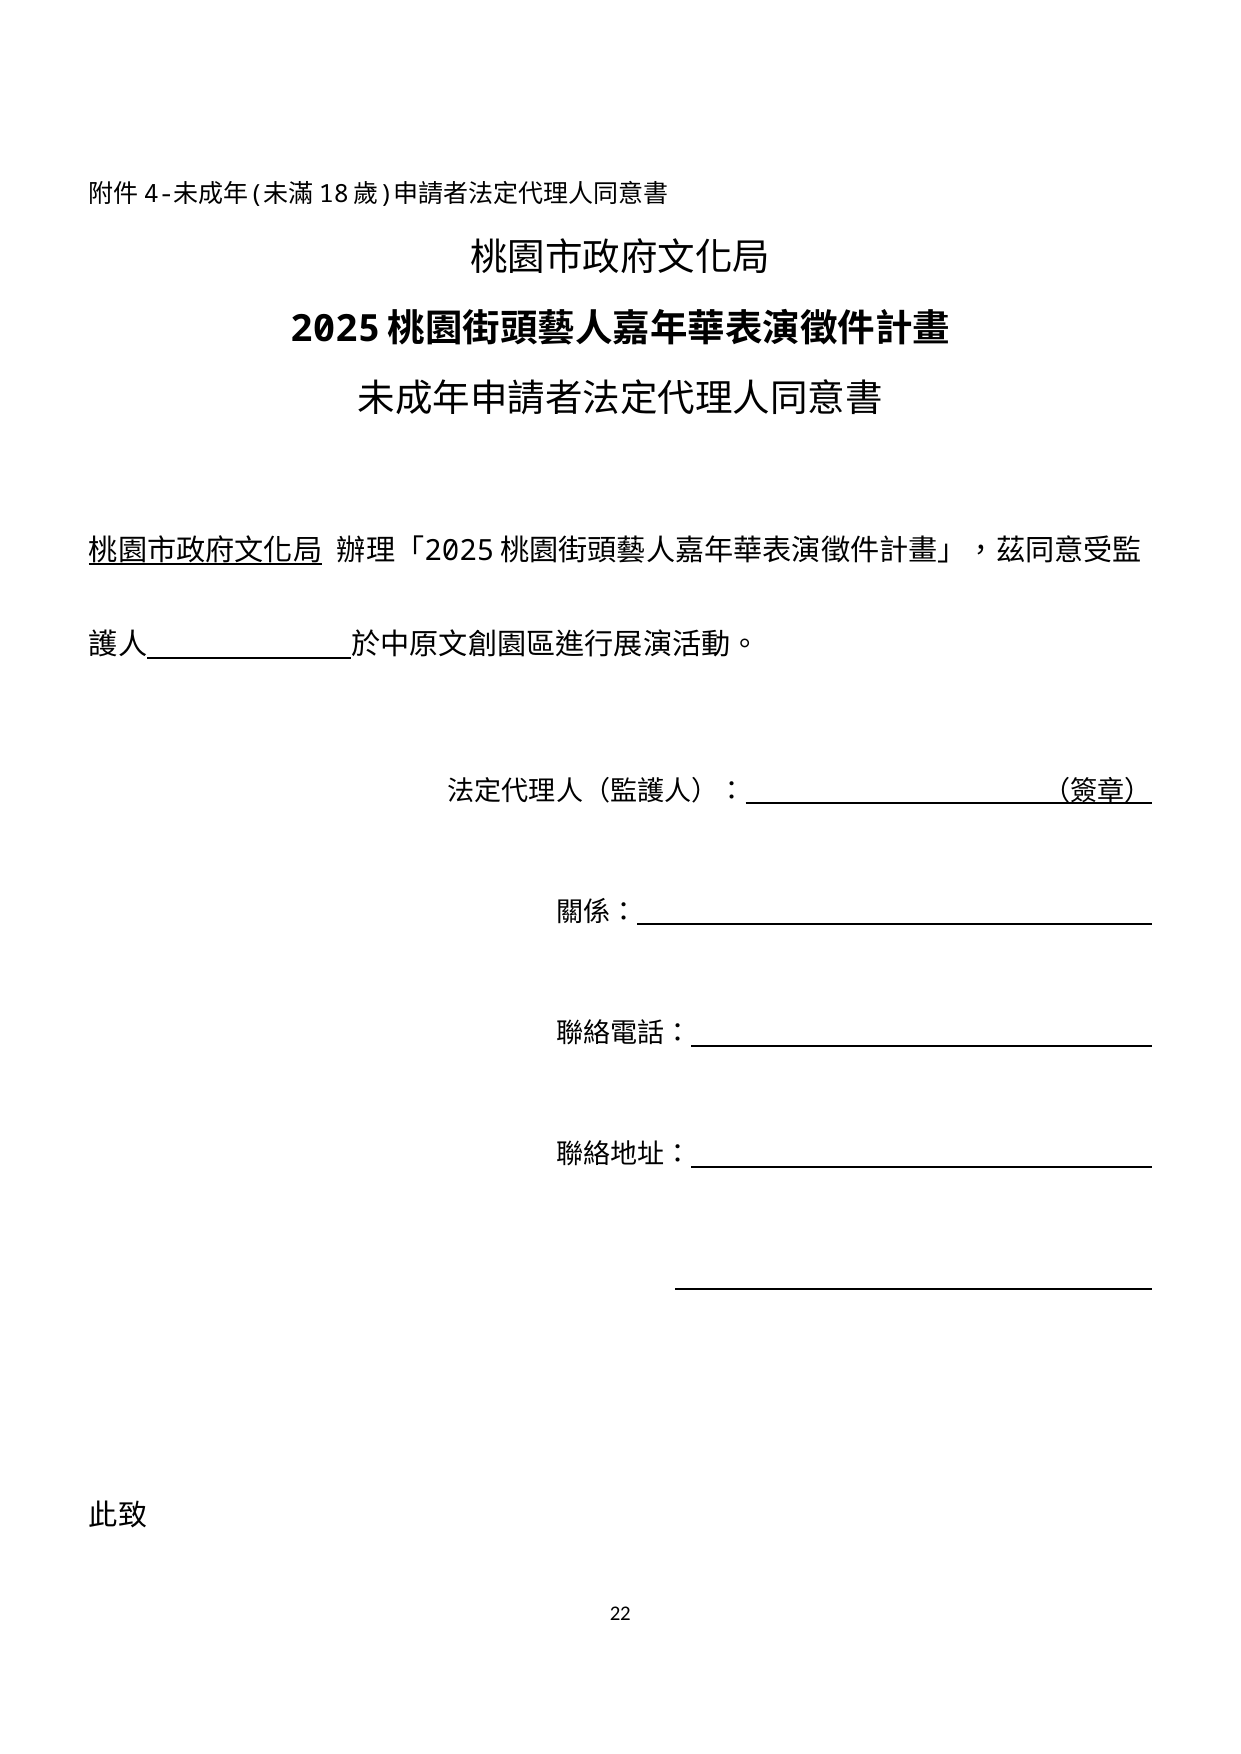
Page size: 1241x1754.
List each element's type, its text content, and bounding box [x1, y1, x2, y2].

text 2025桃園街頭藝人嘉年華表演徵件計畫 [89, 283, 1152, 346]
text 桃園市政府文化局 [89, 212, 1152, 275]
text 聯絡電話： [89, 989, 1152, 1052]
text 法定代理人（監護人）： （簽章） [89, 746, 1152, 809]
text 附件4-未成年(未滿18歲)申請者法定代理人同意書 [89, 150, 1152, 212]
text 關係： [89, 868, 1152, 930]
text 未成年申請者法定代理人同意書 [89, 354, 1152, 416]
text 桃園市政府文化局 辦理「2025桃園街頭藝人嘉年華表演徵件計畫」，茲同意受監護人 於中原文創園區進行展演活動。 [89, 507, 1152, 663]
text 聯絡地址： [89, 1111, 1152, 1173]
text 此致 [89, 1471, 1152, 1534]
